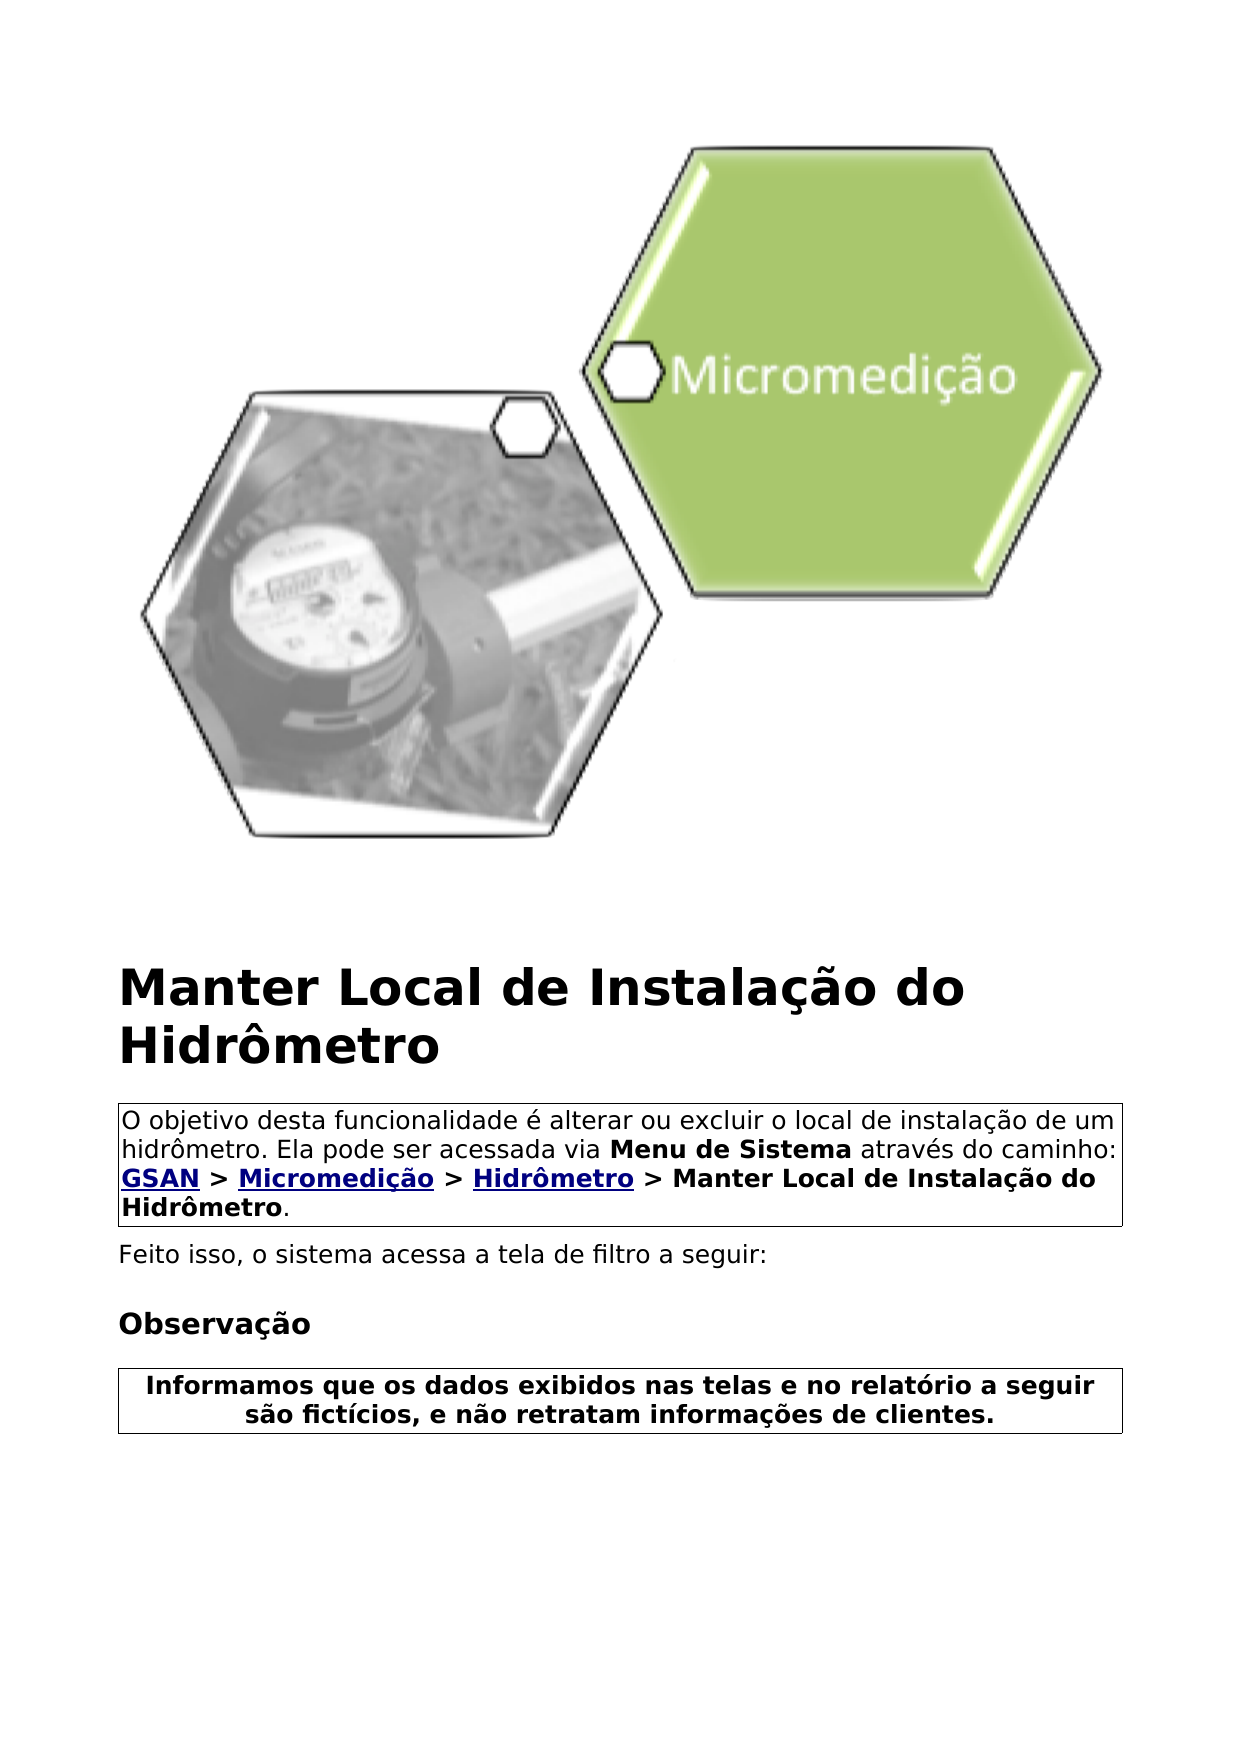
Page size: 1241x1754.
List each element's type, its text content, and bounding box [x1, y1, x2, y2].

picture [118, 118, 1123, 893]
table_header O objetivo desta funcionalidade é alterar ou excluir o local de instalação de um hidrômetro. Ela pode ser acessada via Menu de Sistema através do caminho: GSAN > Micromedição > Hidrômetro > Manter Local de Instalação do Hidrômetro. [119, 1104, 1122, 1226]
text Feito isso, o sistema acessa a tela de filtro a seguir: [118, 1240, 1122, 1269]
subtitle Manter Local de Instalação do Hidrômetro [118, 959, 1122, 1076]
table_header Informamos que os dados exibidos nas telas e no relatório a seguir são fictícios, e não retratam informações de clientes. [119, 1369, 1122, 1433]
subtitle Observação [118, 1307, 1122, 1341]
